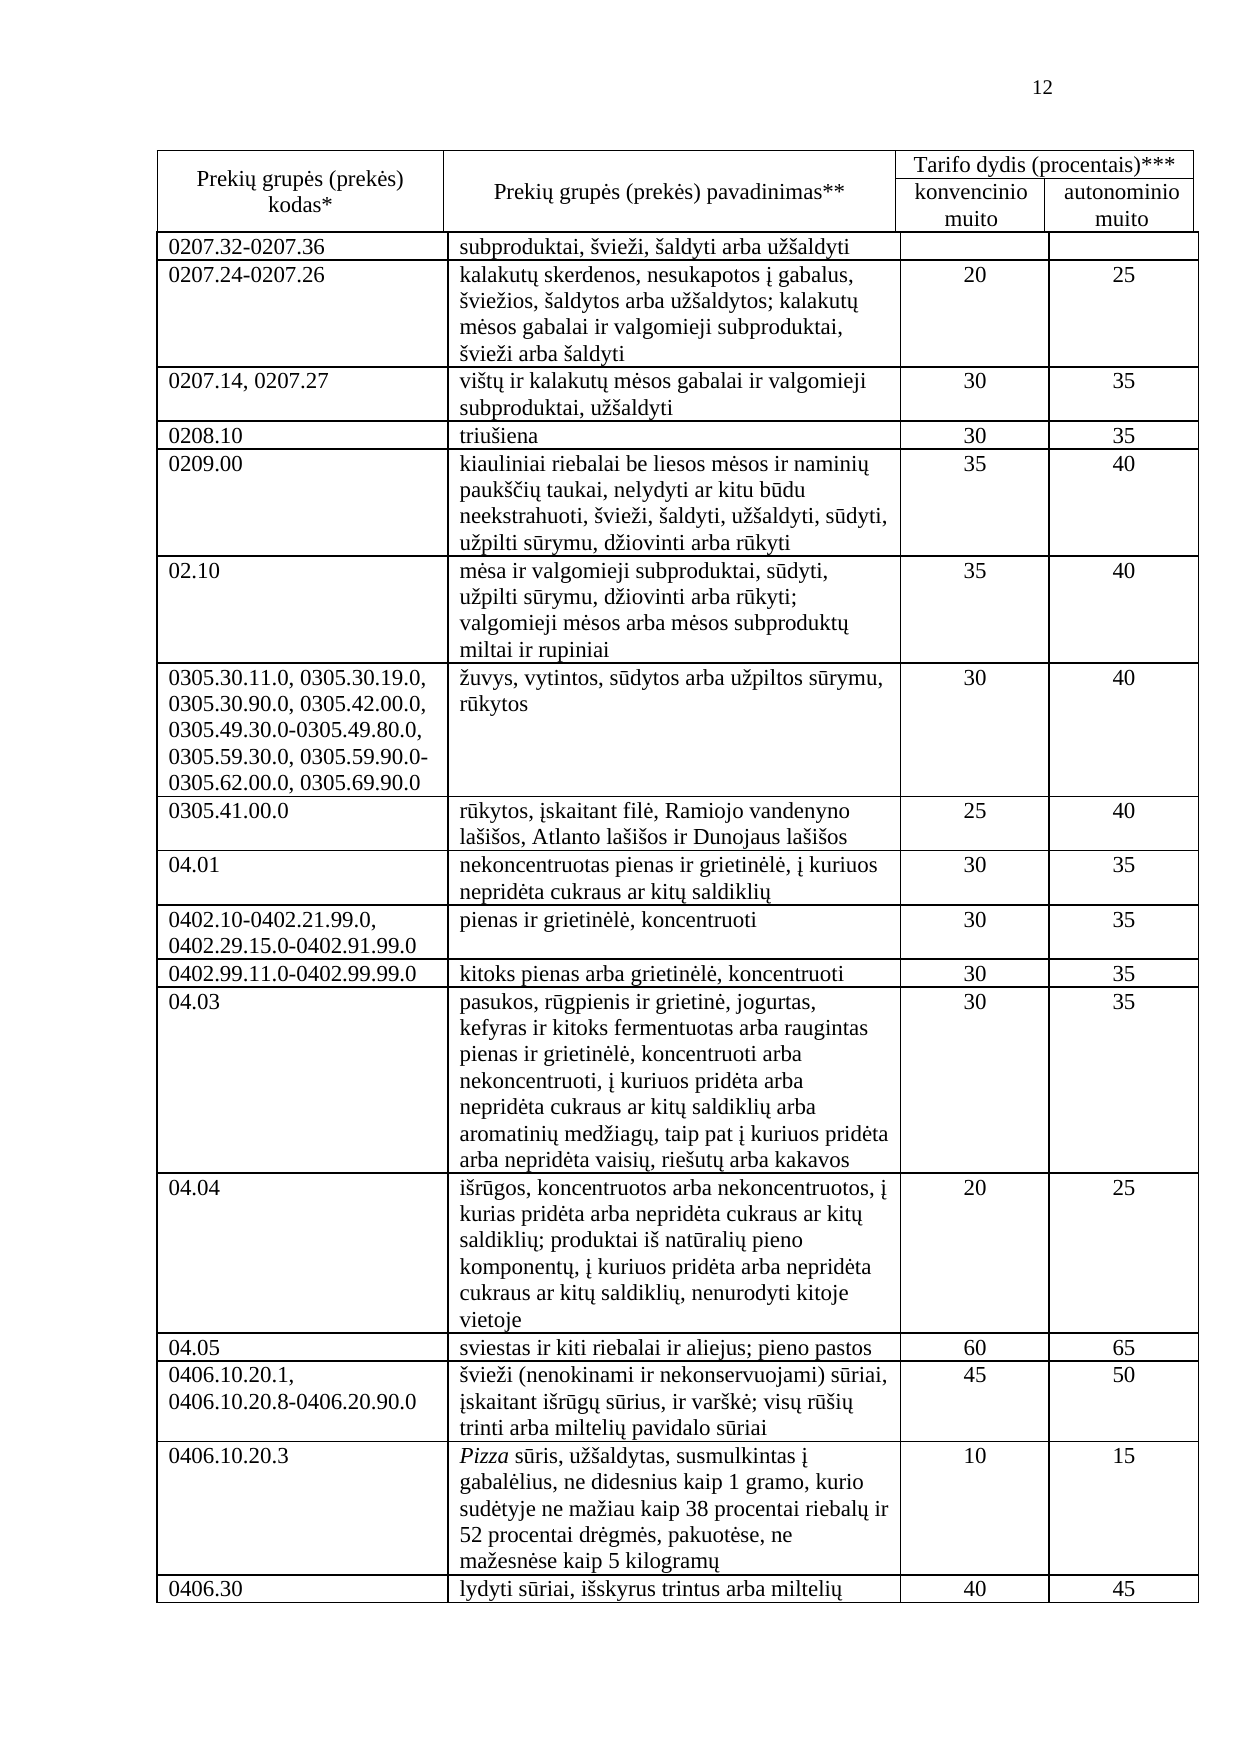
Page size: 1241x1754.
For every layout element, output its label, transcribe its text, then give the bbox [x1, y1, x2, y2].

table_cell 04.01 [158, 851, 447, 904]
table_cell 35 [901, 450, 1048, 555]
table_cell 25 [1050, 1174, 1198, 1332]
table_cell rūkytos, įskaitant filė, Ramiojo vandenyno lašišos, Atlanto lašišos ir Dunojaus lašišos [449, 797, 900, 850]
table_cell 35 [1050, 988, 1198, 1172]
table_cell subproduktai, švieži, šaldyti arba užšaldyti [449, 233, 900, 259]
table_cell 0208.10 [158, 422, 447, 448]
table_cell vištų ir kalakutų mėsos gabalai ir valgomieji subproduktai, užšaldyti [449, 368, 900, 420]
table_cell 0402.99.11.0-0402.99.99.0 [158, 960, 447, 986]
table_cell 35 [1050, 368, 1198, 420]
table_cell 35 [1050, 960, 1198, 986]
table_cell žuvys, vytintos, sūdytos arba užpiltos sūrymu, rūkytos [449, 664, 900, 796]
table_cell lydyti sūriai, išskyrus trintus arba miltelių [449, 1576, 900, 1602]
table_cell [1050, 233, 1198, 259]
table_cell kalakutų skerdenos, nesukapotos į gabalus, šviežios, šaldytos arba užšaldytos; kalakutų mėsos gabalai ir valgomieji subproduktai, švieži arba šaldyti [449, 261, 900, 366]
table_header Tarifo dydis (procentais)*** [896, 151, 1193, 177]
table_cell mėsa ir valgomieji subproduktai, sūdyti, užpilti sūrymu, džiovinti arba rūkyti; valgomieji mėsos arba mėsos subproduktų miltai ir rupiniai [449, 557, 900, 662]
table_cell sviestas ir kiti riebalai ir aliejus; pieno pastos [449, 1334, 900, 1360]
table_cell 0406.30 [158, 1576, 447, 1602]
table_cell 0207.14, 0207.27 [158, 368, 447, 420]
table_cell 40 [901, 1576, 1048, 1602]
table_cell 40 [1050, 797, 1198, 850]
table_cell 30 [901, 422, 1048, 448]
table_cell 0406.10.20.1, 0406.10.20.8-0406.20.90.0 [158, 1362, 447, 1441]
table_cell 0402.10-0402.21.99.0, 0402.29.15.0-0402.91.99.0 [158, 906, 447, 958]
table_cell 25 [1050, 261, 1198, 366]
table_cell Pizza sūris, užšaldytas, susmulkintas į gabalėlius, ne didesnius kaip 1 gramo, kurio sudėtyje ne mažiau kaip 38 procentai riebalų ir 52 procentai drėgmės, pakuotėse, ne mažesnėse kaip 5 kilogramų [449, 1442, 900, 1574]
table_cell [1194, 178, 1198, 231]
table_cell 0406.10.20.3 [158, 1442, 447, 1574]
table_cell 25 [901, 797, 1048, 850]
table_cell 20 [901, 261, 1048, 366]
table_cell 65 [1050, 1334, 1198, 1360]
table_cell 20 [901, 1174, 1048, 1332]
table_cell 45 [1050, 1576, 1198, 1602]
table_cell 40 [1050, 450, 1198, 555]
table_cell pasukos, rūgpienis ir grietinė, jogurtas, kefyras ir kitoks fermentuotas arba raugintas pienas ir grietinėlė, koncentruoti arba nekoncentruoti, į kuriuos pridėta arba nepridėta cukraus ar kitų saldiklių arba aromatinių medžiagų, taip pat į kuriuos pridėta arba nepridėta vaisių, riešutų arba kakavos [449, 988, 900, 1172]
table_header Prekių grupės (prekės) kodas* [158, 151, 443, 231]
table_cell išrūgos, koncentruotos arba nekoncentruotos, į kurias pridėta arba nepridėta cukraus ar kitų saldiklių; produktai iš natūralių pieno komponentų, į kuriuos pridėta arba nepridėta cukraus ar kitų saldiklių, nenurodyti kitoje vietoje [449, 1174, 900, 1332]
table_cell 02.10 [158, 557, 447, 662]
table_cell švieži (nenokinami ir nekonservuojami) sūriai, įskaitant išrūgų sūrius, ir varškė; visų rūšių trinti arba miltelių pavidalo sūriai [449, 1362, 900, 1441]
table_cell 30 [901, 960, 1048, 986]
table_cell pienas ir grietinėlė, koncentruoti [449, 906, 900, 958]
table_cell kitoks pienas arba grietinėlė, koncentruoti [449, 960, 900, 986]
table_cell 35 [1050, 422, 1198, 448]
table_cell 35 [901, 557, 1048, 662]
table_cell 35 [1050, 851, 1198, 904]
table_cell [901, 233, 1048, 259]
table_cell 15 [1050, 1442, 1198, 1574]
table_cell 04.05 [158, 1334, 447, 1360]
table_cell 0305.41.00.0 [158, 797, 447, 850]
table_header [1194, 150, 1198, 177]
table_cell 0207.24-0207.26 [158, 261, 447, 366]
table_cell kiauliniai riebalai be liesos mėsos ir naminių paukščių taukai, nelydyti ar kitu būdu neekstrahuoti, švieži, šaldyti, užšaldyti, sūdyti, užpilti sūrymu, džiovinti arba rūkyti [449, 450, 900, 555]
table_header Prekių grupės (prekės) pavadinimas** [444, 151, 895, 231]
table_cell 45 [901, 1362, 1048, 1441]
table_cell 04.04 [158, 1174, 447, 1332]
table_cell 30 [901, 368, 1048, 420]
table_cell konvencinio muito [896, 179, 1044, 231]
table_cell 30 [901, 906, 1048, 958]
table_cell 0209.00 [158, 450, 447, 555]
table_cell triušiena [449, 422, 900, 448]
table_cell 50 [1050, 1362, 1198, 1441]
table_cell 0305.30.11.0, 0305.30.19.0, 0305.30.90.0, 0305.42.00.0, 0305.49.30.0-0305.49.80.0, 0305.59.30.0, 0305.59.90.0-0305.62.00.0, 0305.69.90.0 [158, 664, 447, 796]
table_cell 04.03 [158, 988, 447, 1172]
table_cell 0207.32-0207.36 [158, 233, 447, 259]
table_cell 30 [901, 851, 1048, 904]
table_cell autonominio muito [1045, 179, 1193, 231]
table_cell 30 [901, 988, 1048, 1172]
table_cell 40 [1050, 557, 1198, 662]
table_cell 60 [901, 1334, 1048, 1360]
table_cell 30 [901, 664, 1048, 796]
table_cell 40 [1050, 664, 1198, 796]
table_cell 35 [1050, 906, 1198, 958]
table_cell 10 [901, 1442, 1048, 1574]
table_cell nekoncentruotas pienas ir grietinėlė, į kuriuos nepridėta cukraus ar kitų saldiklių [449, 851, 900, 904]
